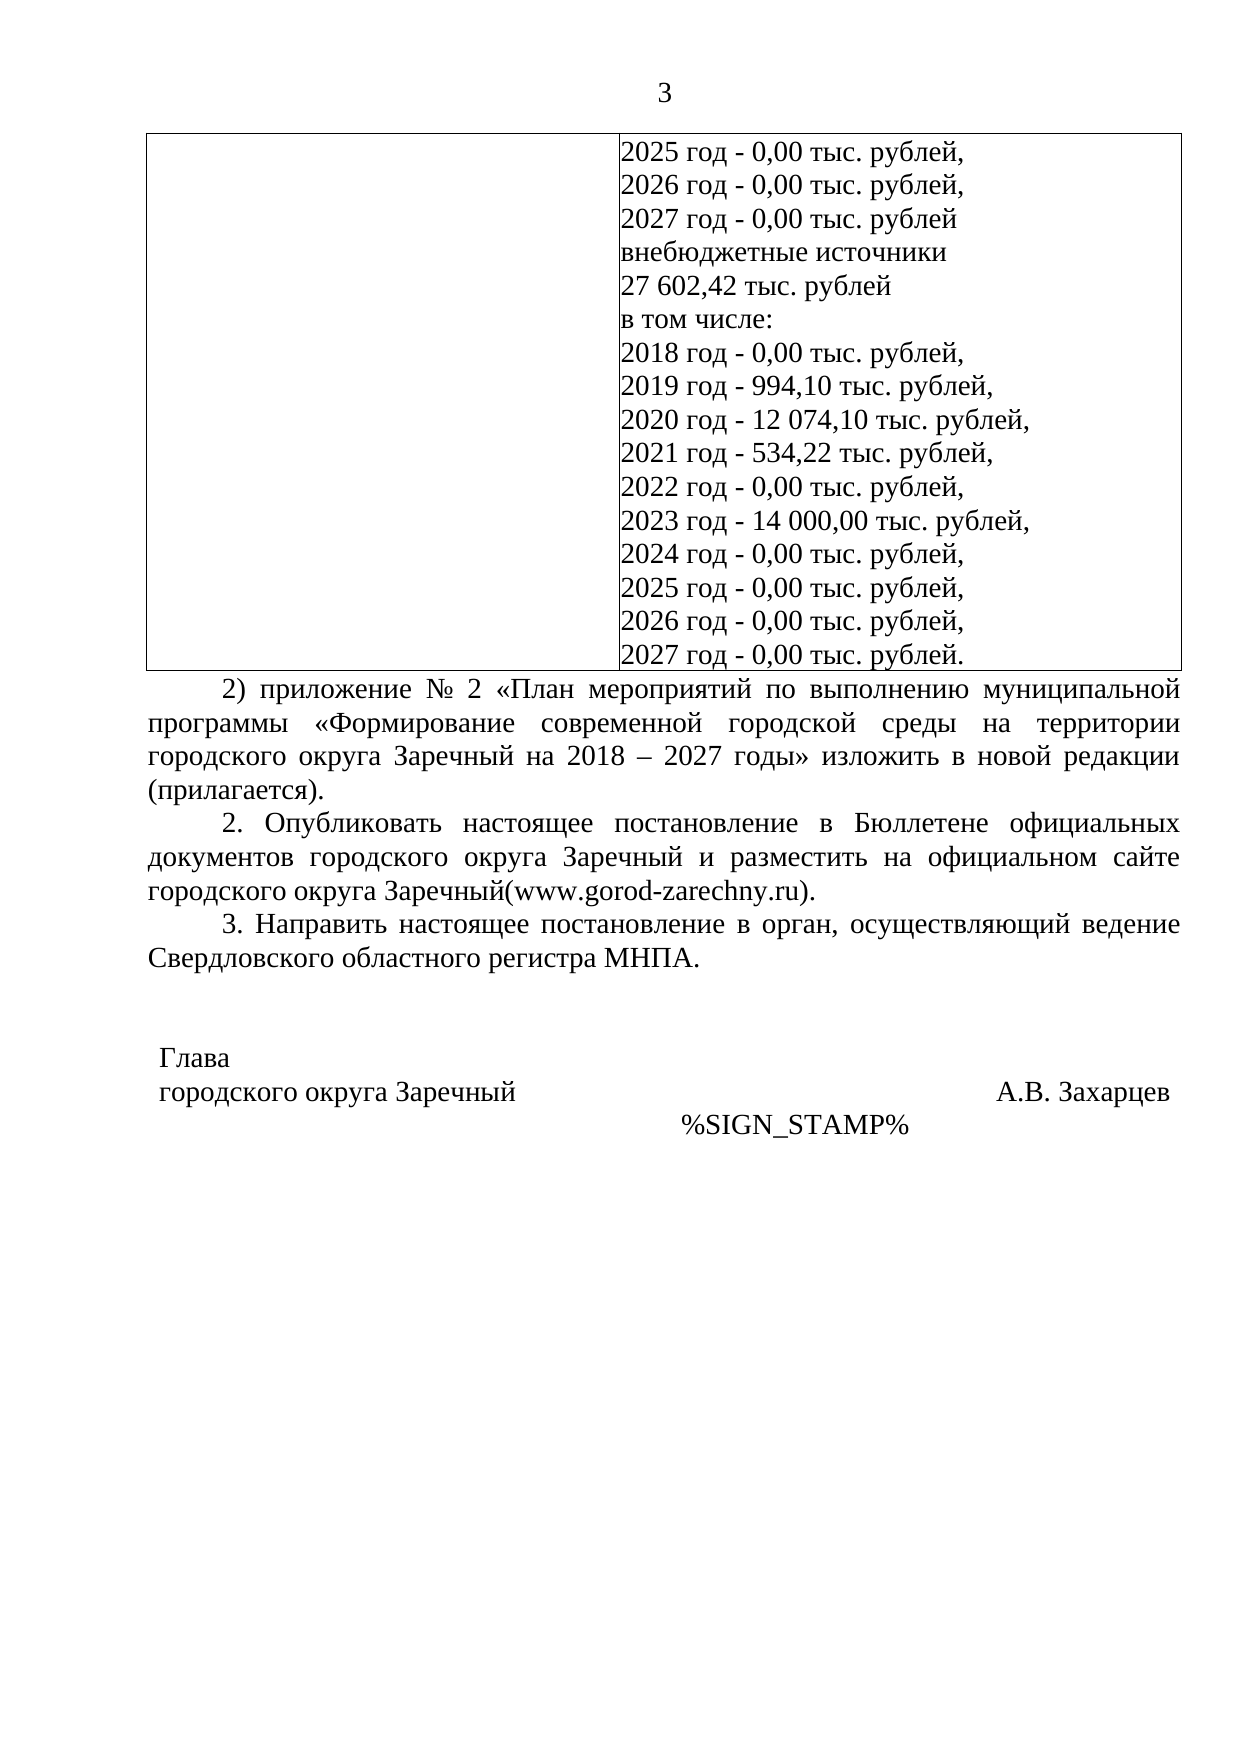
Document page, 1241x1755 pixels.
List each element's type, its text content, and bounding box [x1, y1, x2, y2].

table_header А.В. Захарцев [940, 1040, 1181, 1107]
table_header Глава городского округа Заречный [148, 1040, 650, 1107]
table_cell [148, 1108, 650, 1141]
table_header [147, 134, 619, 670]
text 3. Направить настоящее постановление в орган, осуществляющий ведение Свердловского областного регистра МНПА. [148, 906, 1181, 973]
table_cell [940, 1108, 1181, 1141]
text 2. Опубликовать настоящее постановление в Бюллетене официальных документов городского округа Заречный и разместить на официальном сайте городского округа Заречный(www.gorod-zarechny.ru). [148, 806, 1181, 906]
table_header [650, 1040, 940, 1107]
table_cell %SIGN_STAMP% [650, 1108, 940, 1141]
text 2) приложение № 2 «План мероприятий по выполнению муниципальной программы «Формирование современной городской среды на территории городского округа Заречный на 2018 – 2027 годы» изложить в новой редакции (прилагается). [148, 671, 1181, 806]
table_header 2025 год - 0,00 тыс. рублей, 2026 год - 0,00 тыс. рублей, 2027 год - 0,00 тыс. рублей внебюджетные источники 27 602,42 тыс. рублей в том числе: 2018 год - 0,00 тыс. рублей, 2019 год - 994,10 тыс. рублей, 2020 год - 12 074,10 тыс. рублей, 2021 год - 534,22 тыс. рублей, 2022 год - 0,00 тыс. рублей, 2023 год - 14 000,00 тыс. рублей, 2024 год - 0,00 тыс. рублей, 2025 год - 0,00 тыс. рублей, 2026 год - 0,00 тыс. рублей, 2027 год - 0,00 тыс. рублей. [620, 134, 1181, 670]
